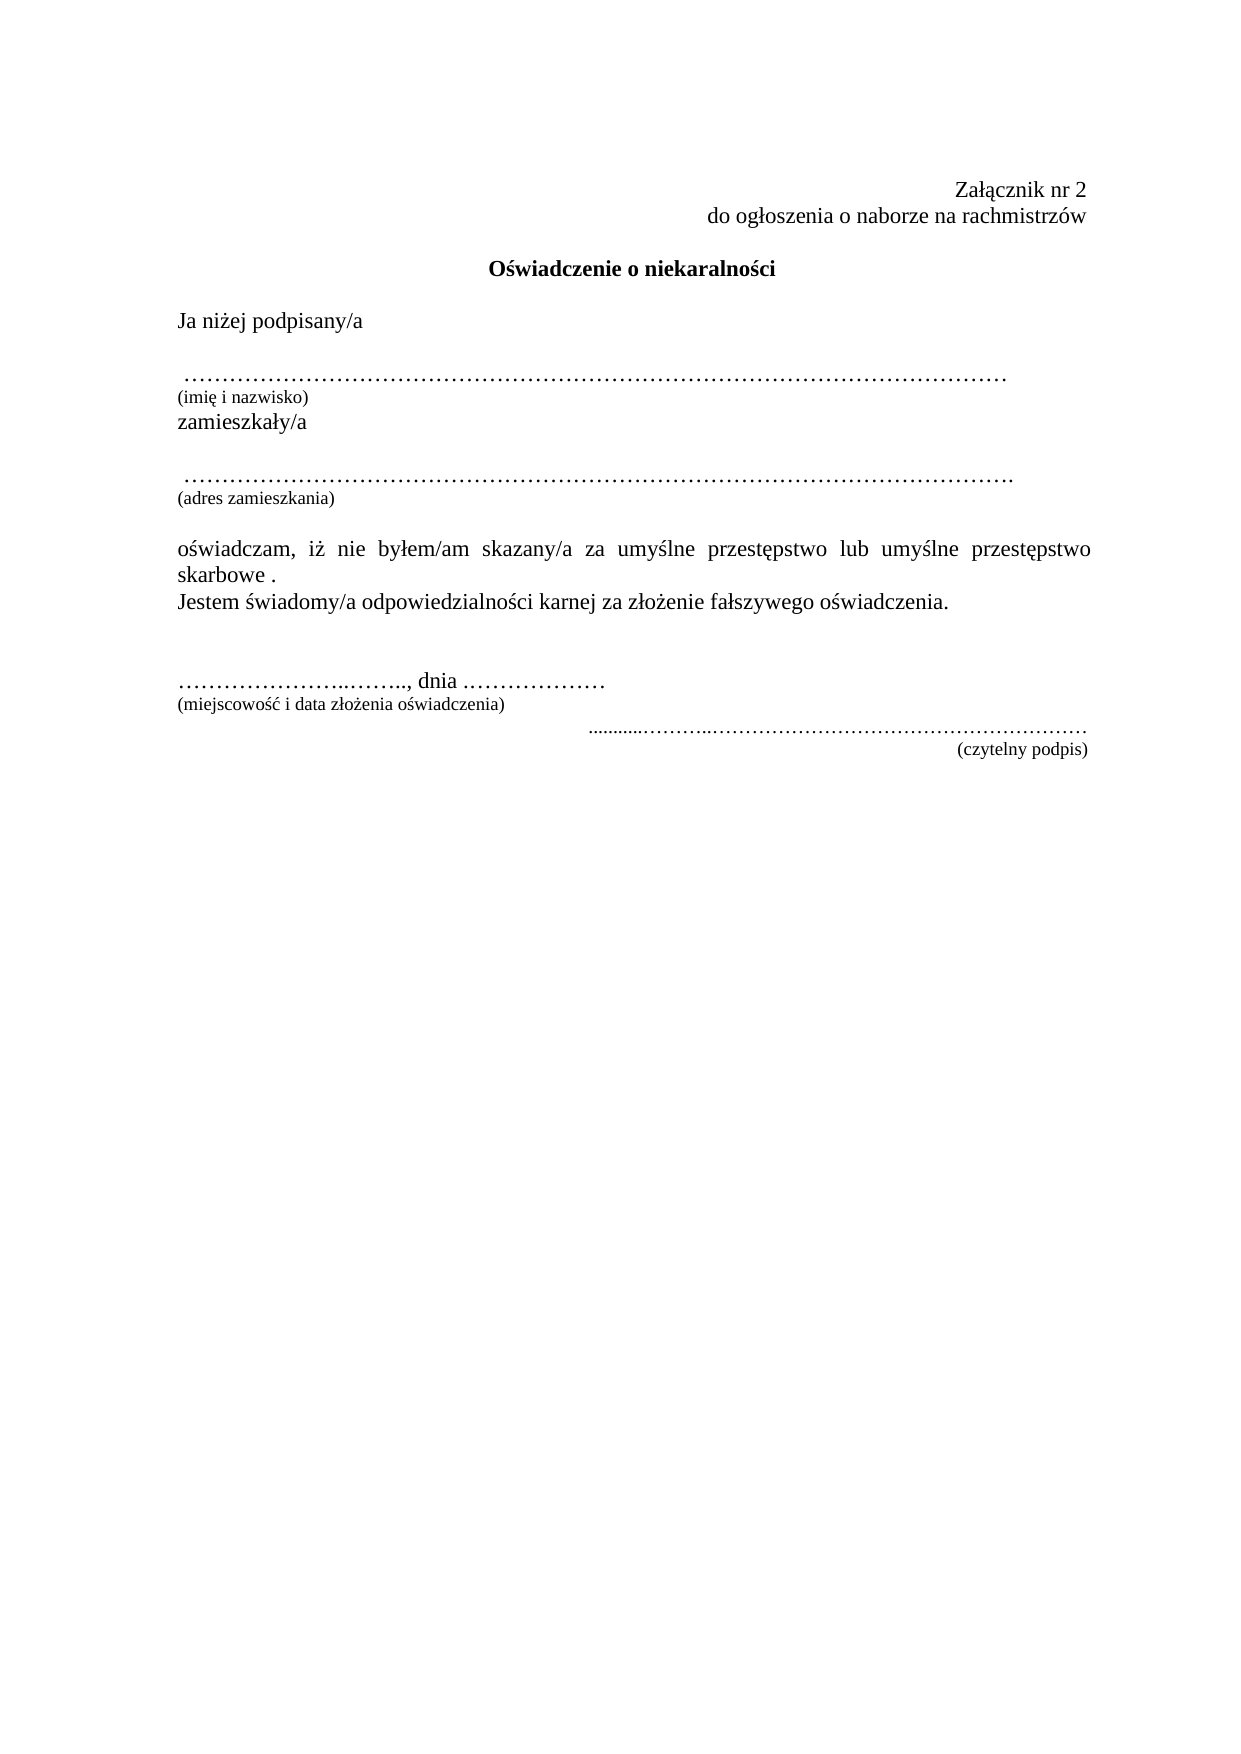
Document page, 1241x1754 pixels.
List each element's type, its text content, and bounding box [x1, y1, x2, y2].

text Załącznik nr 2 [177, 176, 1093, 202]
text Oświadczenie o niekaralności [177, 255, 1093, 281]
text ……………………………………………………………………………………………… [177, 360, 1093, 386]
text (imię i nazwisko) [177, 386, 1093, 408]
text (czytelny podpis) [177, 737, 1093, 759]
text Ja niżej podpisany/a [177, 307, 1093, 334]
text do ogłoszenia o naborze na rachmistrzów [177, 202, 1093, 228]
text (adres zamieszkania) [177, 487, 1093, 509]
text ...........………..………………………………………………… [177, 715, 1093, 737]
text ………………………………………………………………………………………………. [177, 461, 1093, 487]
text zamieszkały/a [177, 408, 1093, 434]
text oświadczam, iż nie byłem/am skazany/a za umyślne przestępstwo lub umyślne przestępstwo skarbowe . [177, 535, 1093, 588]
text …………………..…….., dnia .……………… [177, 667, 1093, 693]
text Jestem świadomy/a odpowiedzialności karnej za złożenie fałszywego oświadczenia. [177, 588, 1093, 614]
text (miejscowość i data złożenia oświadczenia) [177, 693, 1093, 715]
